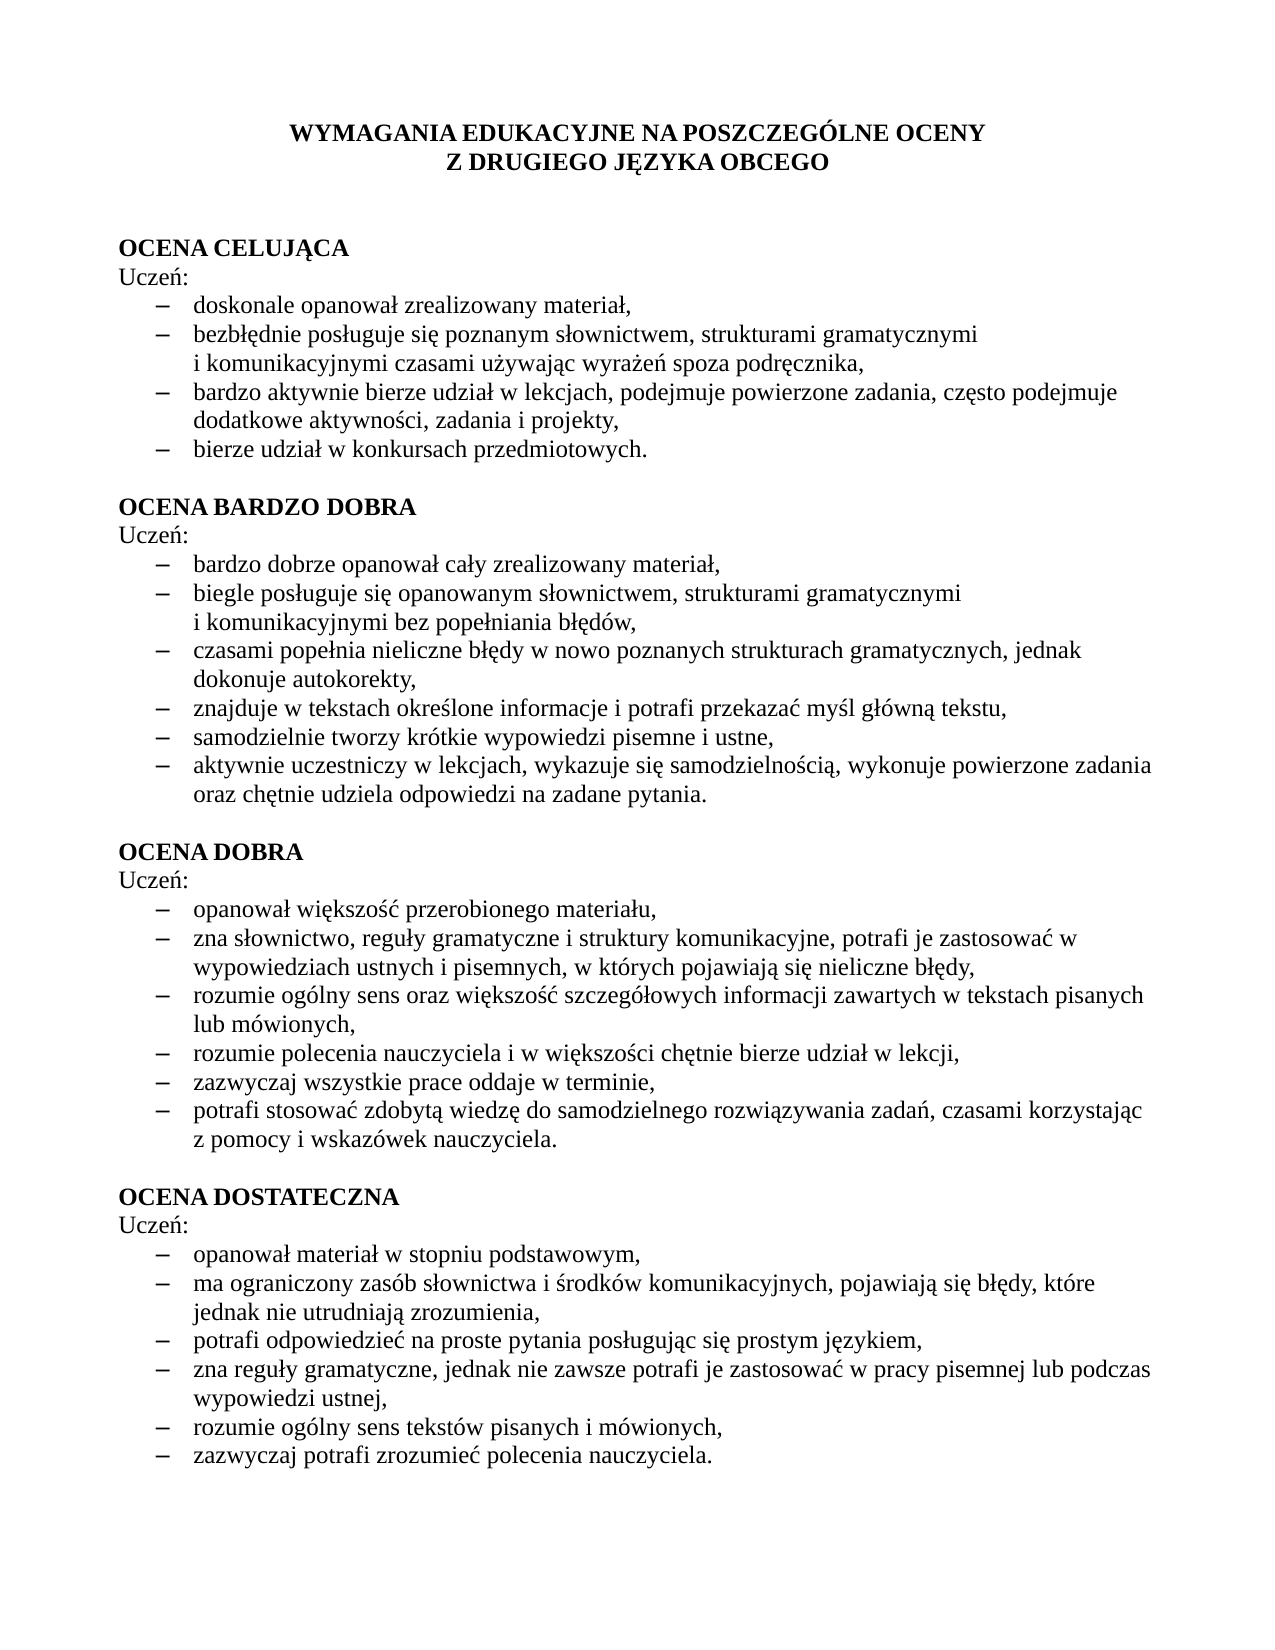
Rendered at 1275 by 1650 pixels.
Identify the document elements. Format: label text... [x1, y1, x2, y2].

text Uczeń: [118, 866, 1157, 894]
text OCENA CELUJĄCA [118, 233, 1157, 262]
list bezbłędnie posługuje się poznanym słownictwem, strukturami gramatycznymi i komunikacyjnymi czasami używając wyrażeń spoza podręcznika, [156, 319, 1157, 377]
text OCENA DOSTATECZNA [118, 1182, 1157, 1211]
list zna reguły gramatyczne, jednak nie zawsze potrafi je zastosować w pracy pisemnej lub podczas wypowiedzi ustnej, [156, 1354, 1157, 1412]
list biegle posługuje się opanowanym słownictwem, strukturami gramatycznymi i komunikacyjnymi bez popełniania błędów, [156, 578, 1157, 636]
list potrafi odpowiedzieć na proste pytania posługując się prostym językiem, [156, 1326, 1157, 1354]
list znajduje w tekstach określone informacje i potrafi przekazać myśl główną tekstu, [156, 693, 1157, 722]
list bardzo dobrze opanował cały zrealizowany materiał, [156, 549, 1157, 578]
list bardzo aktywnie bierze udział w lekcjach, podejmuje powierzone zadania, często podejmuje dodatkowe aktywności, zadania i projekty, [156, 377, 1157, 434]
text Uczeń: [118, 1211, 1157, 1239]
list zazwyczaj wszystkie prace oddaje w terminie, [156, 1067, 1157, 1096]
list doskonale opanował zrealizowany materiał, [156, 291, 1157, 319]
list aktywnie uczestniczy w lekcjach, wykazuje się samodzielnością, wykonuje powierzone zadania oraz chętnie udziela odpowiedzi na zadane pytania. [156, 751, 1157, 808]
text OCENA DOBRA [118, 837, 1157, 866]
list zna słownictwo, reguły gramatyczne i struktury komunikacyjne, potrafi je zastosować w wypowiedziach ustnych i pisemnych, w których pojawiają się nieliczne błędy, [156, 923, 1157, 981]
text WYMAGANIA EDUKACYJNE NA POSZCZEGÓLNE OCENY [118, 118, 1157, 147]
list czasami popełnia nieliczne błędy w nowo poznanych strukturach gramatycznych, jednak dokonuje autokorekty, [156, 636, 1157, 693]
list rozumie ogólny sens tekstów pisanych i mówionych, [156, 1412, 1157, 1441]
list potrafi stosować zdobytą wiedzę do samodzielnego rozwiązywania zadań, czasami korzystając z pomocy i wskazówek nauczyciela. [156, 1096, 1157, 1153]
text OCENA BARDZO DOBRA [118, 492, 1157, 521]
list opanował materiał w stopniu podstawowym, [156, 1239, 1157, 1268]
list samodzielnie tworzy krótkie wypowiedzi pisemne i ustne, [156, 722, 1157, 751]
text Uczeń: [118, 521, 1157, 549]
text Z DRUGIEGO JĘZYKA OBCEGO [118, 147, 1157, 176]
list ma ograniczony zasób słownictwa i środków komunikacyjnych, pojawiają się błędy, które jednak nie utrudniają zrozumienia, [156, 1268, 1157, 1326]
list bierze udział w konkursach przedmiotowych. [156, 434, 1157, 463]
list rozumie polecenia nauczyciela i w większości chętnie bierze udział w lekcji, [156, 1038, 1157, 1067]
list opanował większość przerobionego materiału, [156, 894, 1157, 923]
list zazwyczaj potrafi zrozumieć polecenia nauczyciela. [156, 1441, 1157, 1469]
text Uczeń: [118, 262, 1157, 291]
list rozumie ogólny sens oraz większość szczegółowych informacji zawartych w tekstach pisanych lub mówionych, [156, 981, 1157, 1038]
